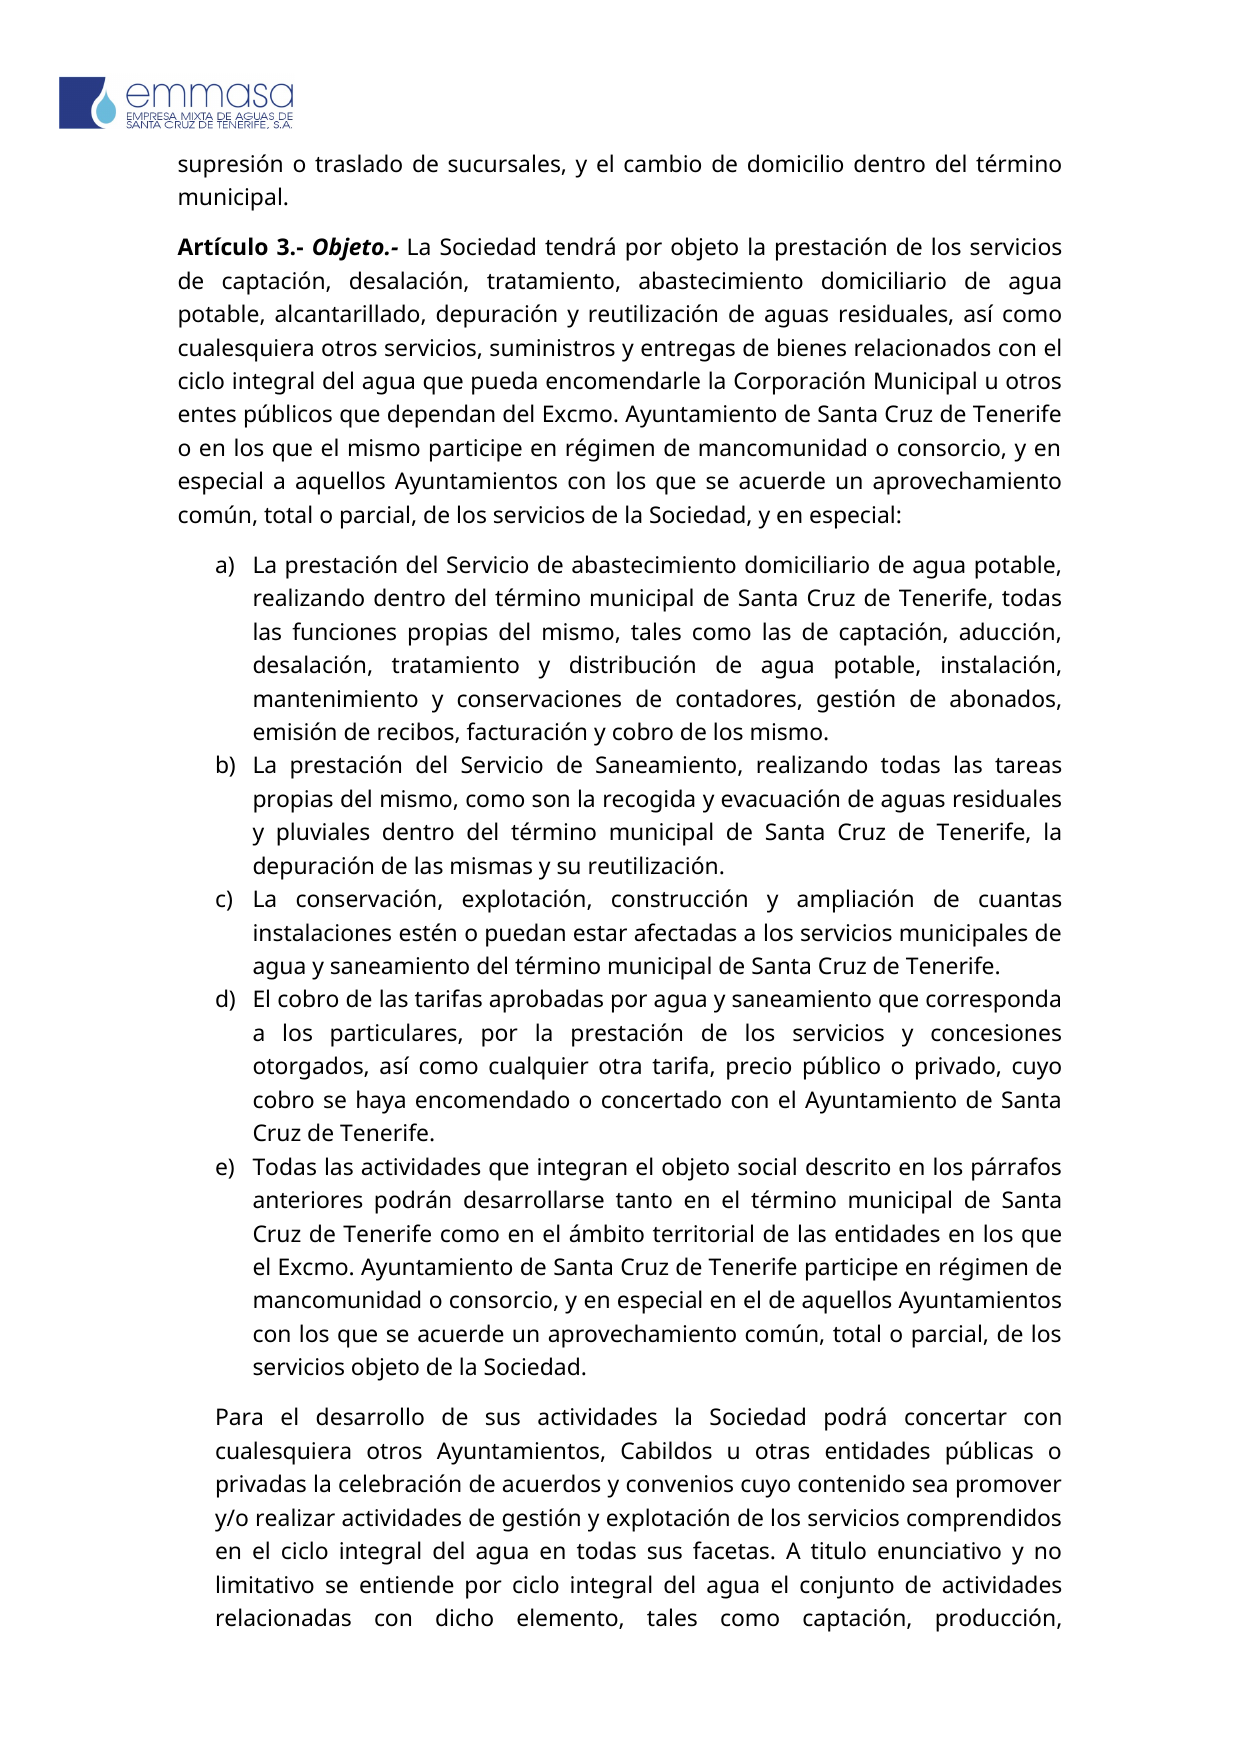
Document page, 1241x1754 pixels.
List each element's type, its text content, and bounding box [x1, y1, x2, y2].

text Para el desarrollo de sus actividades la Sociedad podrá concertar con cualesquiera otros Ayuntamientos, Cabildos u otras entidades públicas o privadas la celebración de acuerdos y convenios cuyo contenido sea promover y/o realizar actividades de gestión y explotación de los servicios comprendidos en el ciclo integral del agua en todas sus facetas. A titulo enunciativo y no limitativo se entiende por ciclo integral del agua el conjunto de actividades relacionadas con dicho elemento, tales como captación, producción, [215, 1401, 1063, 1633]
list La conservación, explotación, construcción y ampliación de cuantas instalaciones estén o puedan estar afectadas a los servicios municipales de agua y saneamiento del término municipal de Santa Cruz de Tenerife. [215, 883, 1063, 981]
list La prestación del Servicio de abastecimiento domiciliario de agua potable, realizando dentro del término municipal de Santa Cruz de Tenerife, todas las funciones propias del mismo, tales como las de captación, aducción, desalación, tratamiento y distribución de agua potable, instalación, mantenimiento y conservaciones de contadores, gestión de abonados, emisión de recibos, facturación y cobro de los mismo. [215, 549, 1063, 747]
list El cobro de las tarifas aprobadas por agua y saneamiento que corresponda a los particulares, por la prestación de los servicios y concesiones otorgados, así como cualquier otra tarifa, precio público o privado, cuyo cobro se haya encomendado o concertado con el Ayuntamiento de Santa Cruz de Tenerife. [215, 983, 1063, 1148]
list Todas las actividades que integran el objeto social descrito en los párrafos anteriores podrán desarrollarse tanto en el término municipal de Santa Cruz de Tenerife como en el ámbito territorial de las entidades en los que el Excmo. Ayuntamiento de Santa Cruz de Tenerife participe en régimen de mancomunidad o consorcio, y en especial en el de aquellos Ayuntamientos con los que se acuerde un aprovechamiento común, total o parcial, de los servicios objeto de la Sociedad. [215, 1151, 1063, 1382]
text Artículo 3.- Objeto.- La Sociedad tendrá por objeto la prestación de los servicios de captación, desalación, tratamiento, abastecimiento domiciliario de agua potable, alcantarillado, depuración y reutilización de aguas residuales, así como cualesquiera otros servicios, suministros y entregas de bienes relacionados con el ciclo integral del agua que pueda encomendarle la Corporación Municipal u otros entes públicos que dependan del Excmo. Ayuntamiento de Santa Cruz de Tenerife o en los que el mismo participe en régimen de mancomunidad o consorcio, y en especial a aquellos Ayuntamientos con los que se acuerde un aprovechamiento común, total o parcial, de los servicios de la Sociedad, y en especial: [177, 231, 1063, 530]
list La prestación del Servicio de Saneamiento, realizando todas las tareas propias del mismo, como son la recogida y evacuación de aguas residuales y pluviales dentro del término municipal de Santa Cruz de Tenerife, la depuración de las mismas y su reutilización. [215, 749, 1063, 881]
text supresión o traslado de sucursales, y el cambio de domicilio dentro del término municipal. [177, 148, 1063, 212]
